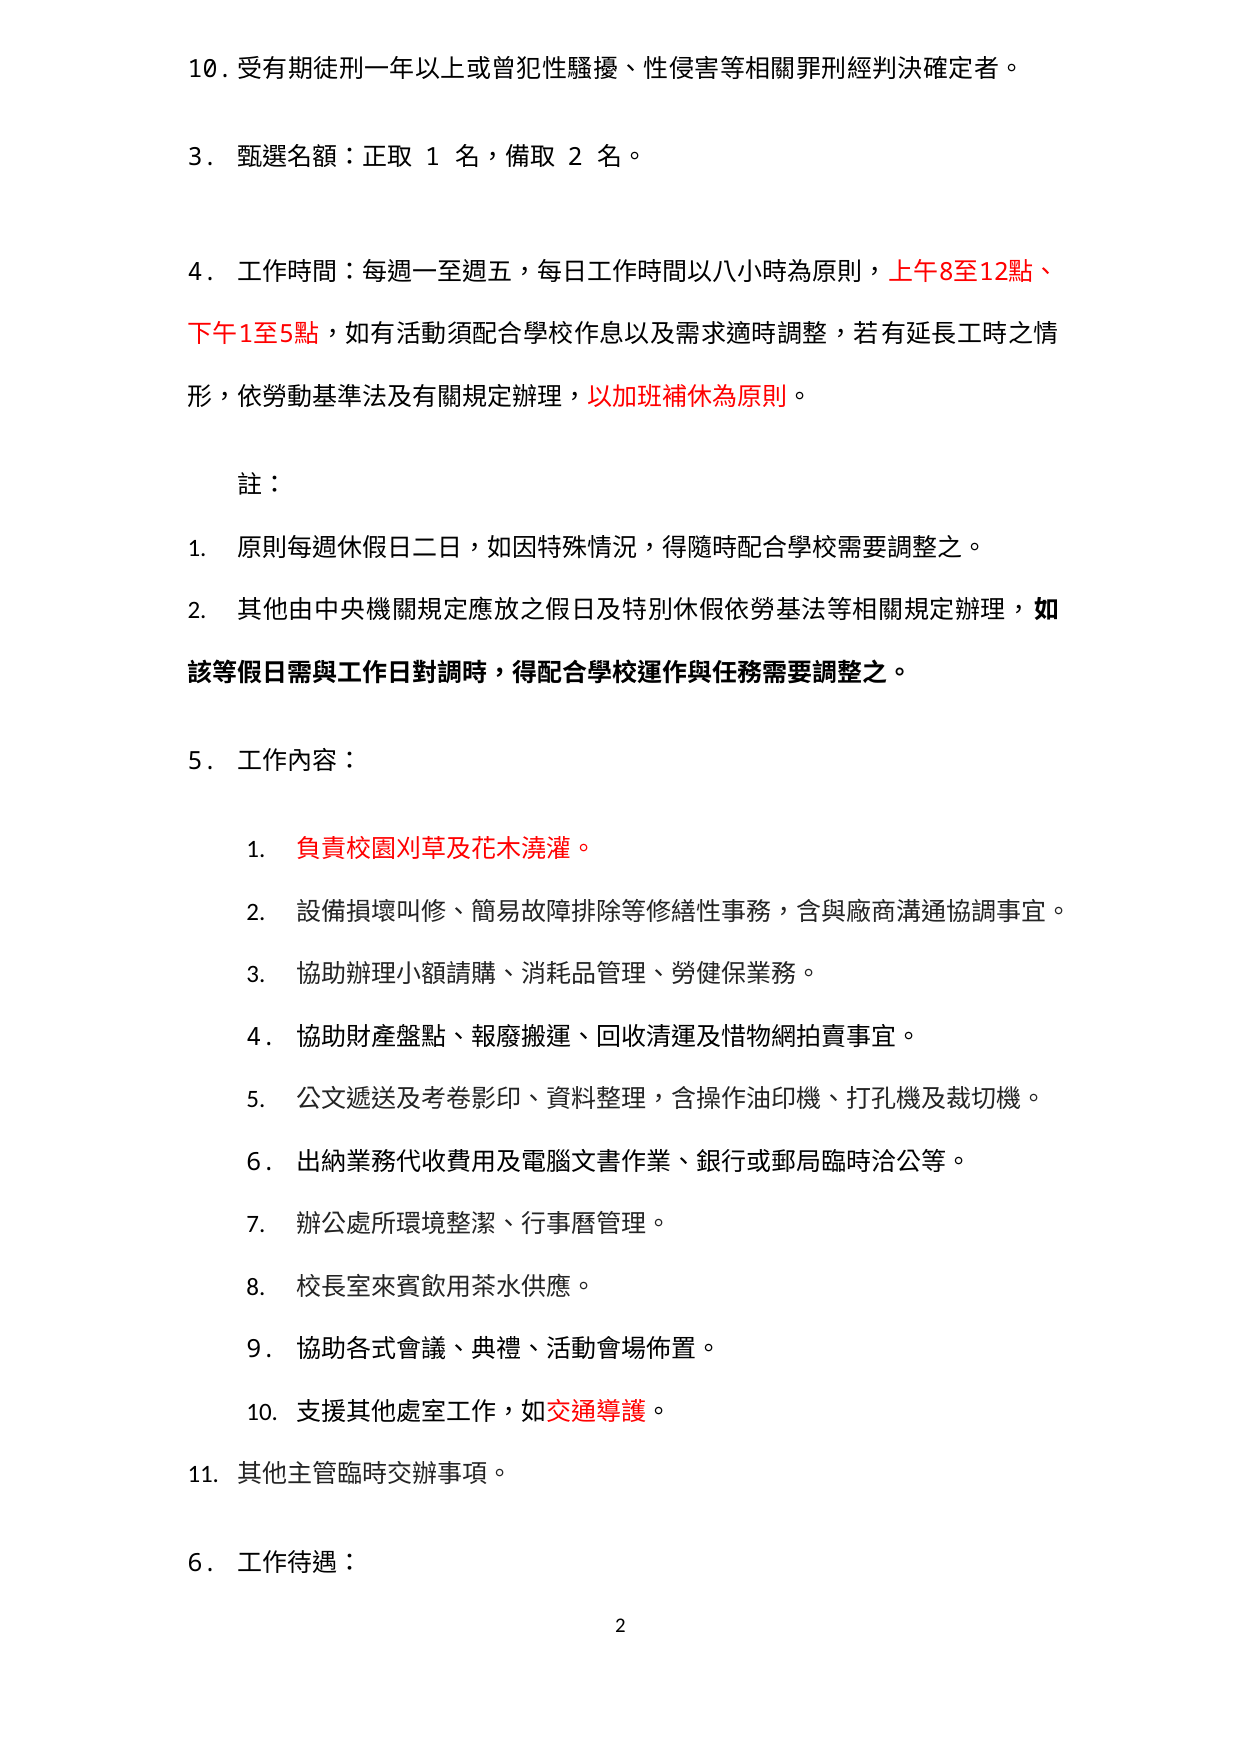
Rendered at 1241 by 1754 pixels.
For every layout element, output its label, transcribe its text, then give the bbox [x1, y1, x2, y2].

list 工作時間：每週一至週五，每日工作時間以八小時為原則，上午8至12點、下午1至5點，如有活動須配合學校作息以及需求適時調整，若有延長工時之情形，依勞動基準法及有關規定辦理，以加班補休為原則。 [187, 228, 1059, 415]
list 協助各式會議、典禮、活動會場佈置。 [246, 1305, 1053, 1368]
list 公文遞送及考卷影印、資料整理，含操作油印機、打孔機及裁切機。 [246, 1055, 1053, 1118]
list 原則每週休假日二日，如因特殊情況，得隨時配合學校需要調整之。 [187, 503, 1059, 566]
list 甄選名額：正取 1 名，備取 2 名。 [187, 113, 1059, 176]
list 出納業務代收費用及電腦文書作業、銀行或郵局臨時洽公等。 [246, 1118, 1053, 1180]
list 辦公處所環境整潔、行事曆管理。 [246, 1180, 1053, 1243]
list 工作待遇： [187, 1519, 1059, 1581]
list 支援其他處室工作，如交通導護。 [246, 1368, 1053, 1430]
list 其他主管臨時交辦事項。 [187, 1430, 1059, 1493]
list 受有期徒刑一年以上或曾犯性騷擾、性侵害等相關罪刑經判決確定者。 [187, 25, 1059, 87]
text 註： [187, 441, 1059, 503]
list 協助辦理小額請購、消耗品管理、勞健保業務。 [246, 930, 1053, 993]
list 協助財產盤點、報廢搬運、回收清運及惜物網拍賣事宜。 [246, 993, 1053, 1055]
list 其他由中央機關規定應放之假日及特別休假依勞基法等相關規定辦理，如該等假日需與工作日對調時，得配合學校運作與任務需要調整之。 [187, 566, 1059, 691]
list 工作內容： [187, 717, 1059, 779]
list 設備損壞叫修、簡易故障排除等修繕性事務，含與廠商溝通協調事宜。 [246, 868, 1053, 930]
list 負責校園刈草及花木澆灌。 [246, 805, 1053, 868]
list 校長室來賓飲用茶水供應。 [246, 1243, 1053, 1305]
